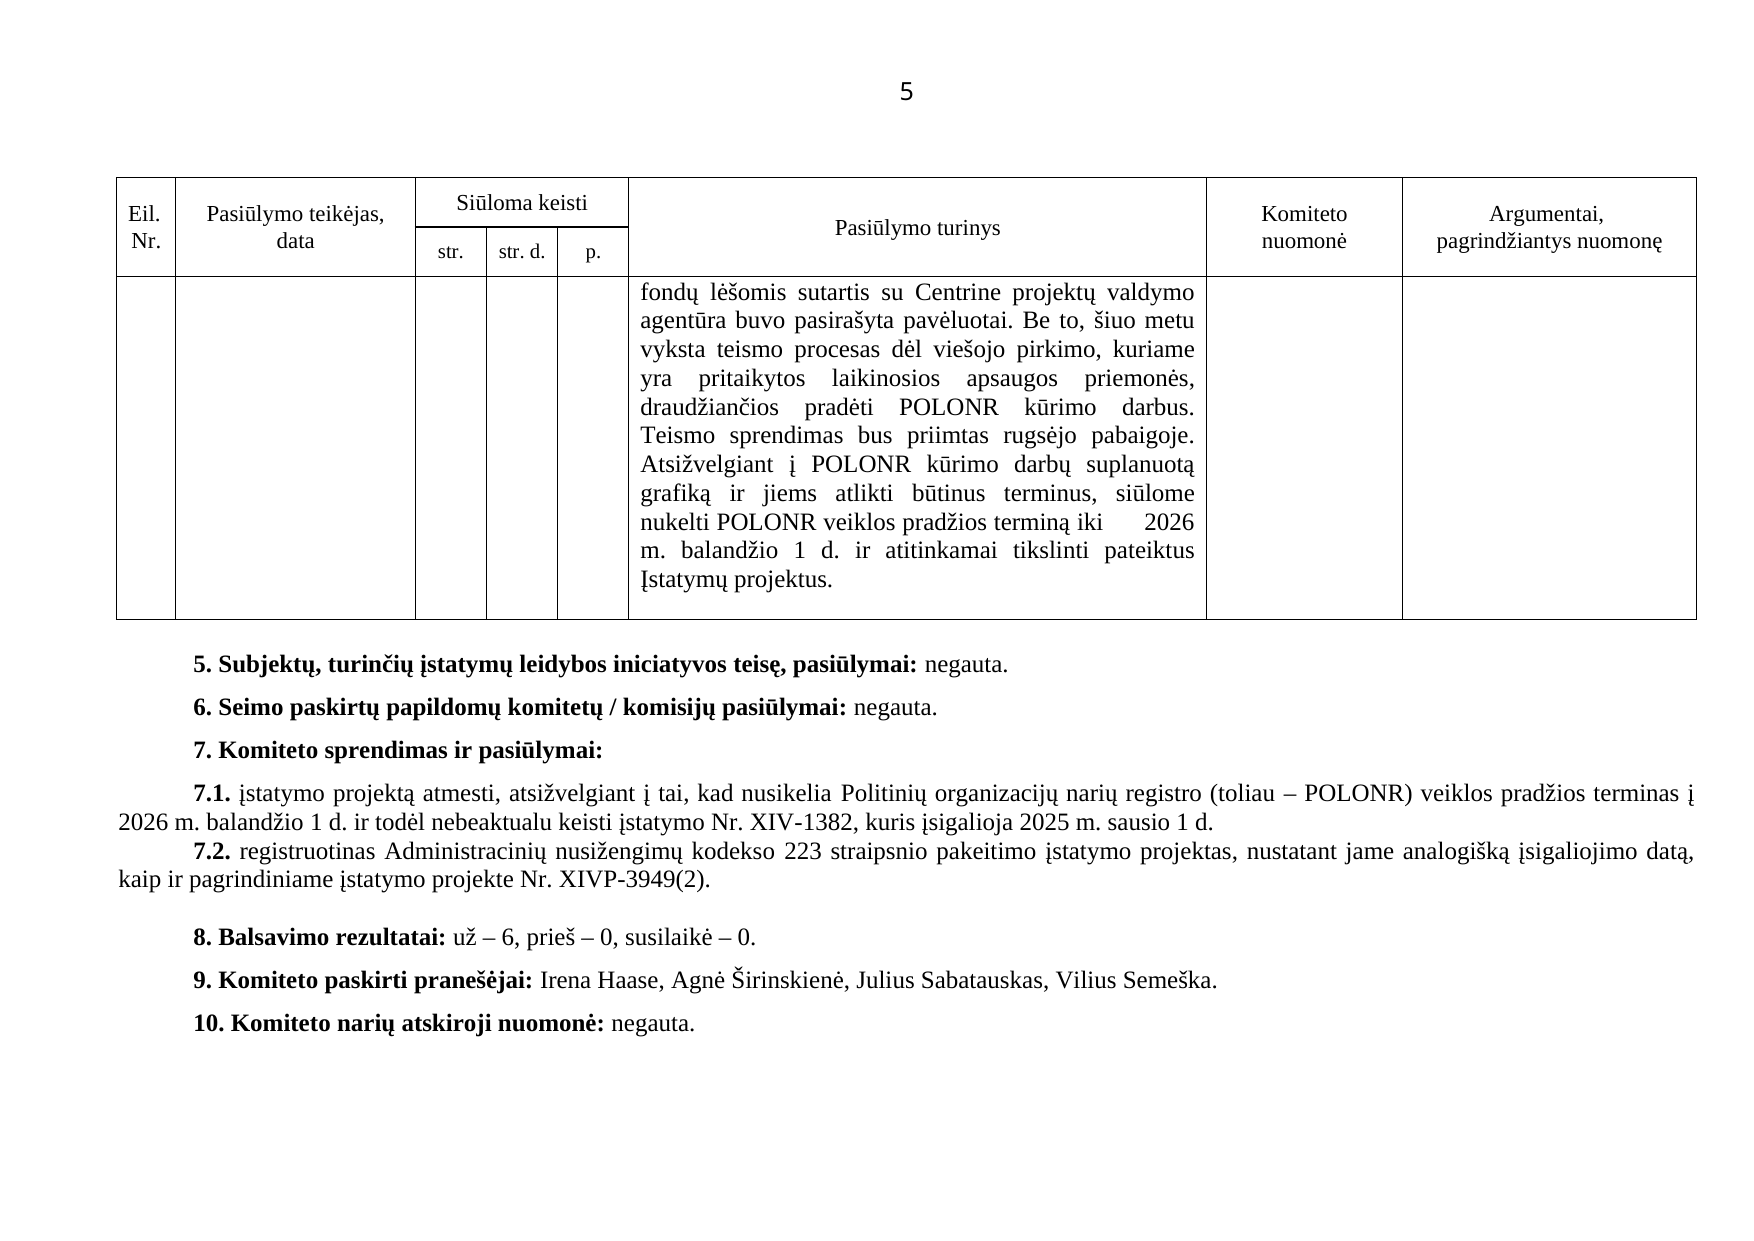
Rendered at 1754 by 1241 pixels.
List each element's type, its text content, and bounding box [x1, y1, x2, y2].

text 7.2. registruotinas Administracinių nusižengimų kodekso 223 straipsnio pakeitimo įstatymo projektas, nustatant jame analogišką įsigaliojimo datą, kaip ir pagrindiniame įstatymo projekte Nr. XIVP-3949(2). [118, 836, 1695, 893]
subtitle 6. Seimo paskirtų papildomų komitetų / komisijų pasiūlymai: negauta. [118, 692, 1695, 721]
table_header Eil. Nr. [117, 178, 175, 276]
table_header Pasiūlymo teikėjas, data [176, 178, 415, 276]
text 10. Komiteto narių atskiroji nuomonė: negauta. [118, 1008, 1695, 1037]
table_cell [416, 277, 486, 619]
text 8. Balsavimo rezultatai: už – 6, prieš – 0, susilaikė – 0. [118, 922, 1695, 951]
table_header Komiteto nuomonė [1207, 178, 1402, 276]
table_header Argumentai, pagrindžiantys nuomonę [1403, 178, 1696, 276]
table_cell fondų lėšomis sutartis su Centrine projektų valdymo agentūra buvo pasirašyta pavėluotai. Be to, šiuo metu vyksta teismo procesas dėl viešojo pirkimo, kuriame yra pritaikytos laikinosios apsaugos priemonės, draudžiančios pradėti POLONR kūrimo darbus. Teismo sprendimas bus priimtas rugsėjo pabaigoje. Atsižvelgiant į POLONR kūrimo darbų suplanuotą grafiką ir jiems atlikti būtinus terminus, siūlome nukelti POLONR veiklos pradžios terminą iki 2026 m. balandžio 1 d. ir atitinkamai tikslinti pateiktus Įstatymų projektus. [629, 277, 1206, 619]
table_cell [1207, 277, 1402, 619]
table_cell [558, 277, 628, 619]
table_cell [117, 277, 175, 619]
table_header Siūloma keisti [416, 178, 628, 226]
table_cell [176, 277, 415, 619]
text 7.1. įstatymo projektą atmesti, atsižvelgiant į tai, kad nusikelia Politinių organizacijų narių registro (toliau – POLONR) veiklos pradžios terminas į 2026 m. balandžio 1 d. ir todėl nebeaktualu keisti įstatymo Nr. XIV-1382, kuris įsigalioja 2025 m. sausio 1 d. [118, 778, 1695, 836]
table_cell str. [416, 228, 486, 276]
table_cell str. d. [487, 228, 557, 276]
table_cell [1403, 277, 1696, 619]
table_cell [487, 277, 557, 619]
text 7. Komiteto sprendimas ir pasiūlymai: [118, 735, 1695, 764]
text 9. Komiteto paskirti pranešėjai: Irena Haase, Agnė Širinskienė, Julius Sabatauskas, Vilius Semeška. [118, 965, 1695, 994]
table_header Pasiūlymo turinys [629, 178, 1206, 276]
subtitle 5. Subjektų, turinčių įstatymų leidybos iniciatyvos teisę, pasiūlymai: negauta. [118, 649, 1695, 678]
table_cell p. [558, 228, 628, 276]
